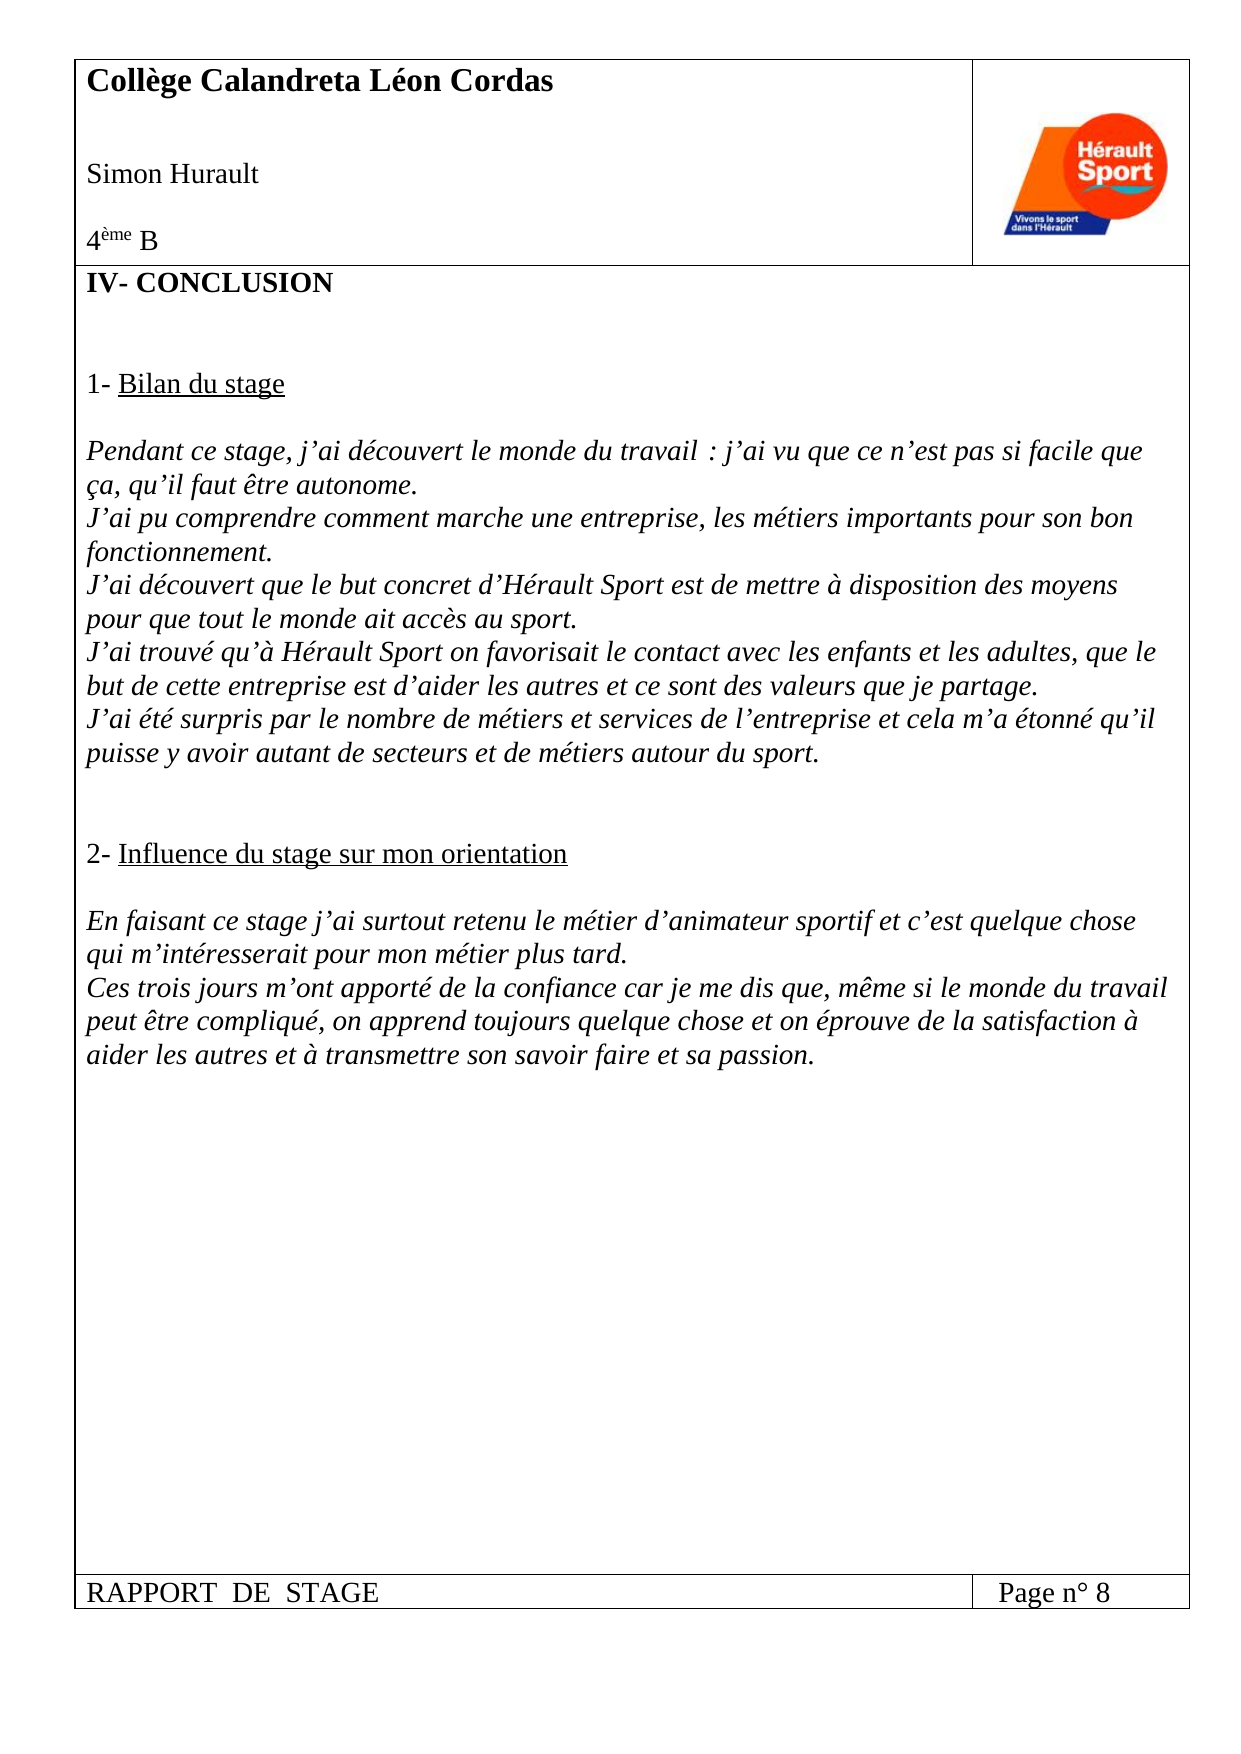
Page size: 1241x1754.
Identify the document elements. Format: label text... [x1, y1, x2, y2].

table_cell [1190, 59, 1194, 264]
table_cell [973, 60, 1189, 264]
table_cell IV- CONCLUSION 1- Bilan du stage Pendant ce stage, j’ai découvert le monde du travail : j’ai vu que ce n’est pas si facile que ça, qu’il faut être autonome. J’ai pu comprendre comment marche une entreprise, les métiers importants pour son bon fonctionnement. J’ai découvert que le but concret d’Hérault Sport est de mettre à disposition des moyens pour que tout le monde ait accès au sport. J’ai trouvé qu’à Hérault Sport on favorisait le contact avec les enfants et les adultes, que le but de cette entreprise est d’aider les autres et ce sont des valeurs que je partage. J’ai été surpris par le nombre de métiers et services de l’entreprise et cela m’a étonné qu’il puisse y avoir autant de secteurs et de métiers autour du sport. 2- Influence du stage sur mon orientation En faisant ce stage j’ai surtout retenu le métier d’animateur sportif et c’est quelque chose qui m’intéresserait pour mon métier plus tard. Ces trois jours m’ont apporté de la confiance car je me dis que, même si le monde du travail peut être compliqué, on apprend toujours quelque chose et on éprouve de la satisfaction à aider les autres et à transmettre son savoir faire et sa passion. [76, 266, 1189, 1574]
table_cell RAPPORT DE STAGE [76, 1575, 972, 1608]
table_cell [1190, 265, 1194, 1574]
table_cell Page n° 8 [973, 1575, 1189, 1608]
table_cell Collège Calandreta Léon Cordas Simon Hurault 4ème B [76, 60, 972, 264]
table_cell [1190, 1574, 1194, 1608]
